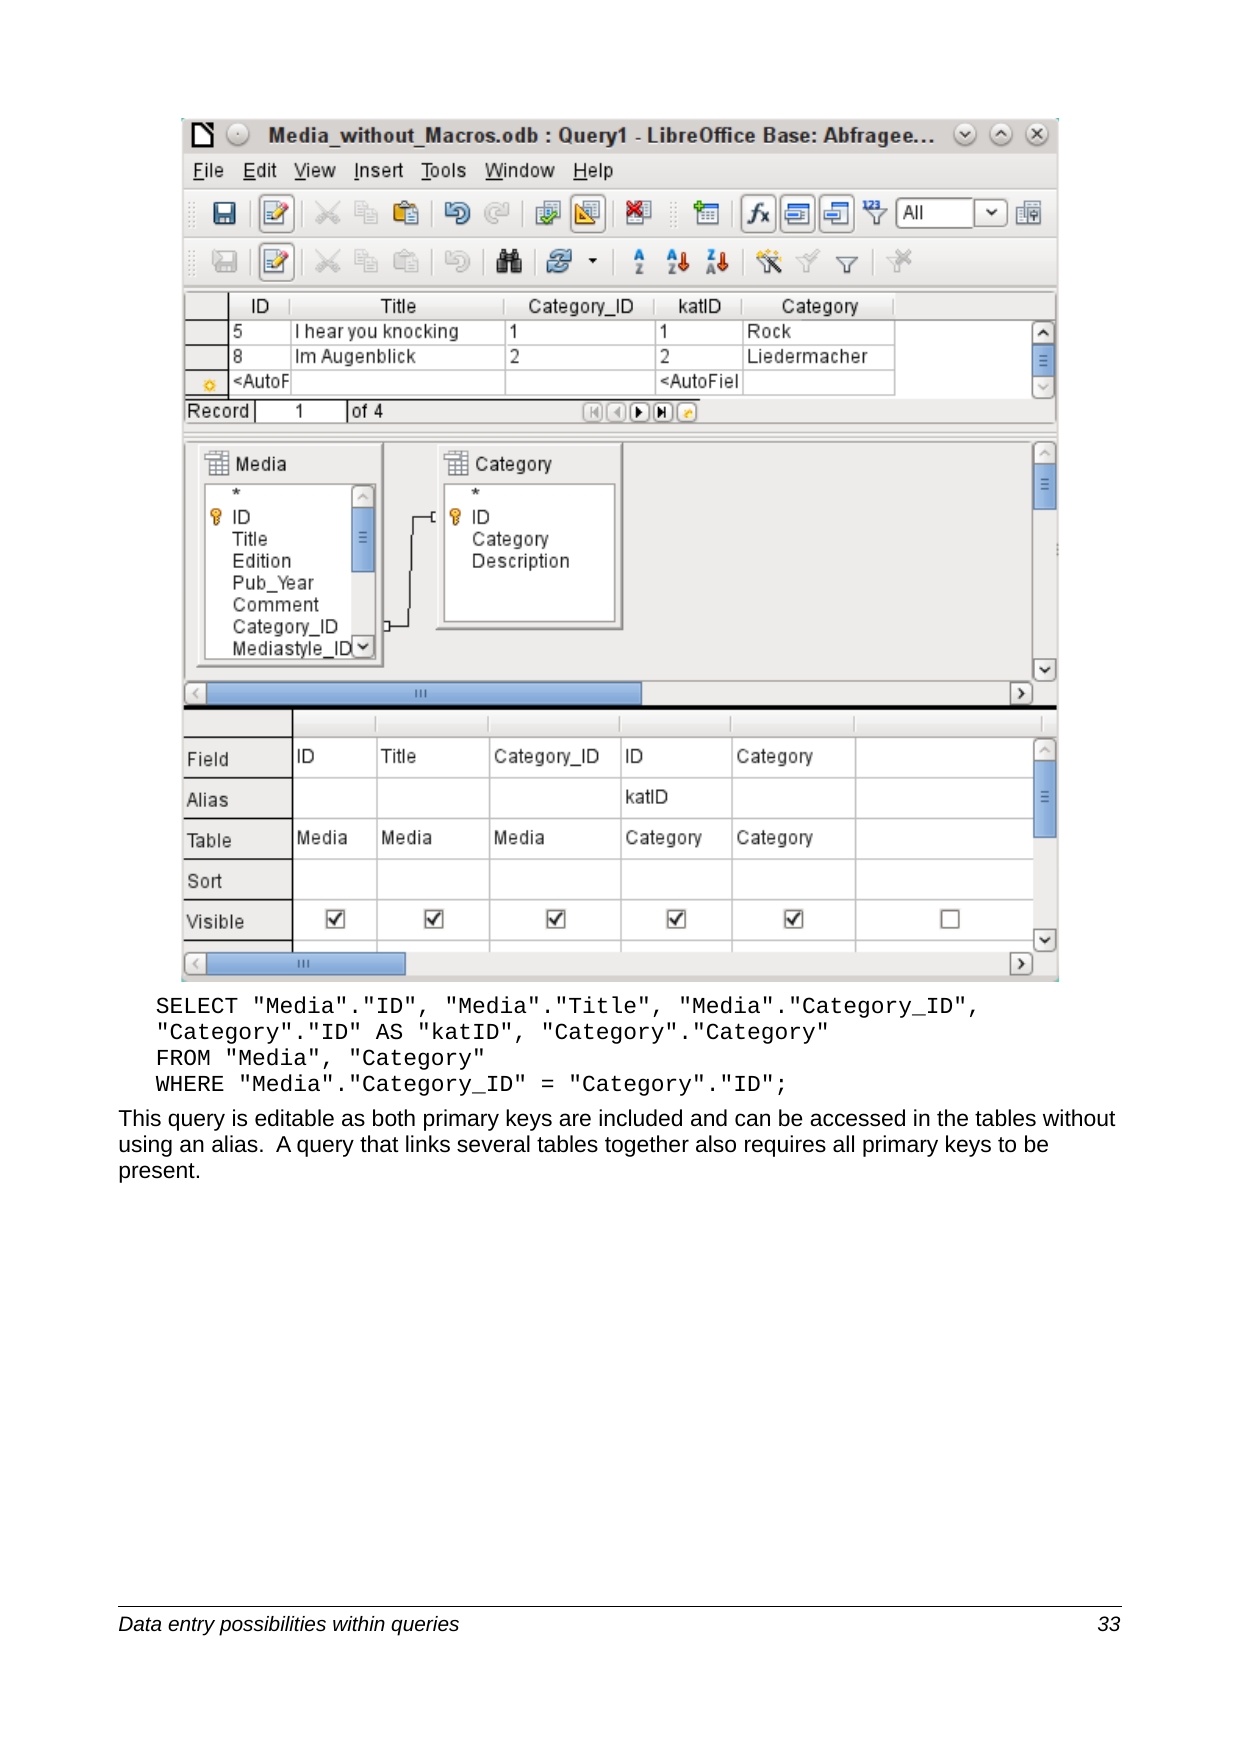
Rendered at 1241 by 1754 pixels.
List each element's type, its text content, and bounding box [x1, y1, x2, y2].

text This query is editable as both primary keys are included and can be accessed in the tables without using an alias. A query that links several tables together also requires all primary keys to be present. [118, 1104, 1122, 1184]
text SELECT "Media"."ID", "Media"."Title", "Media"."Category_ID", "Category"."ID" AS "katID", "Category"."Category" [156, 994, 1122, 1046]
text WHERE "Media"."Category_ID" = "Category"."ID"; [156, 1072, 1122, 1098]
picture [181, 118, 1060, 982]
text FROM "Media", "Category" [156, 1046, 1122, 1072]
